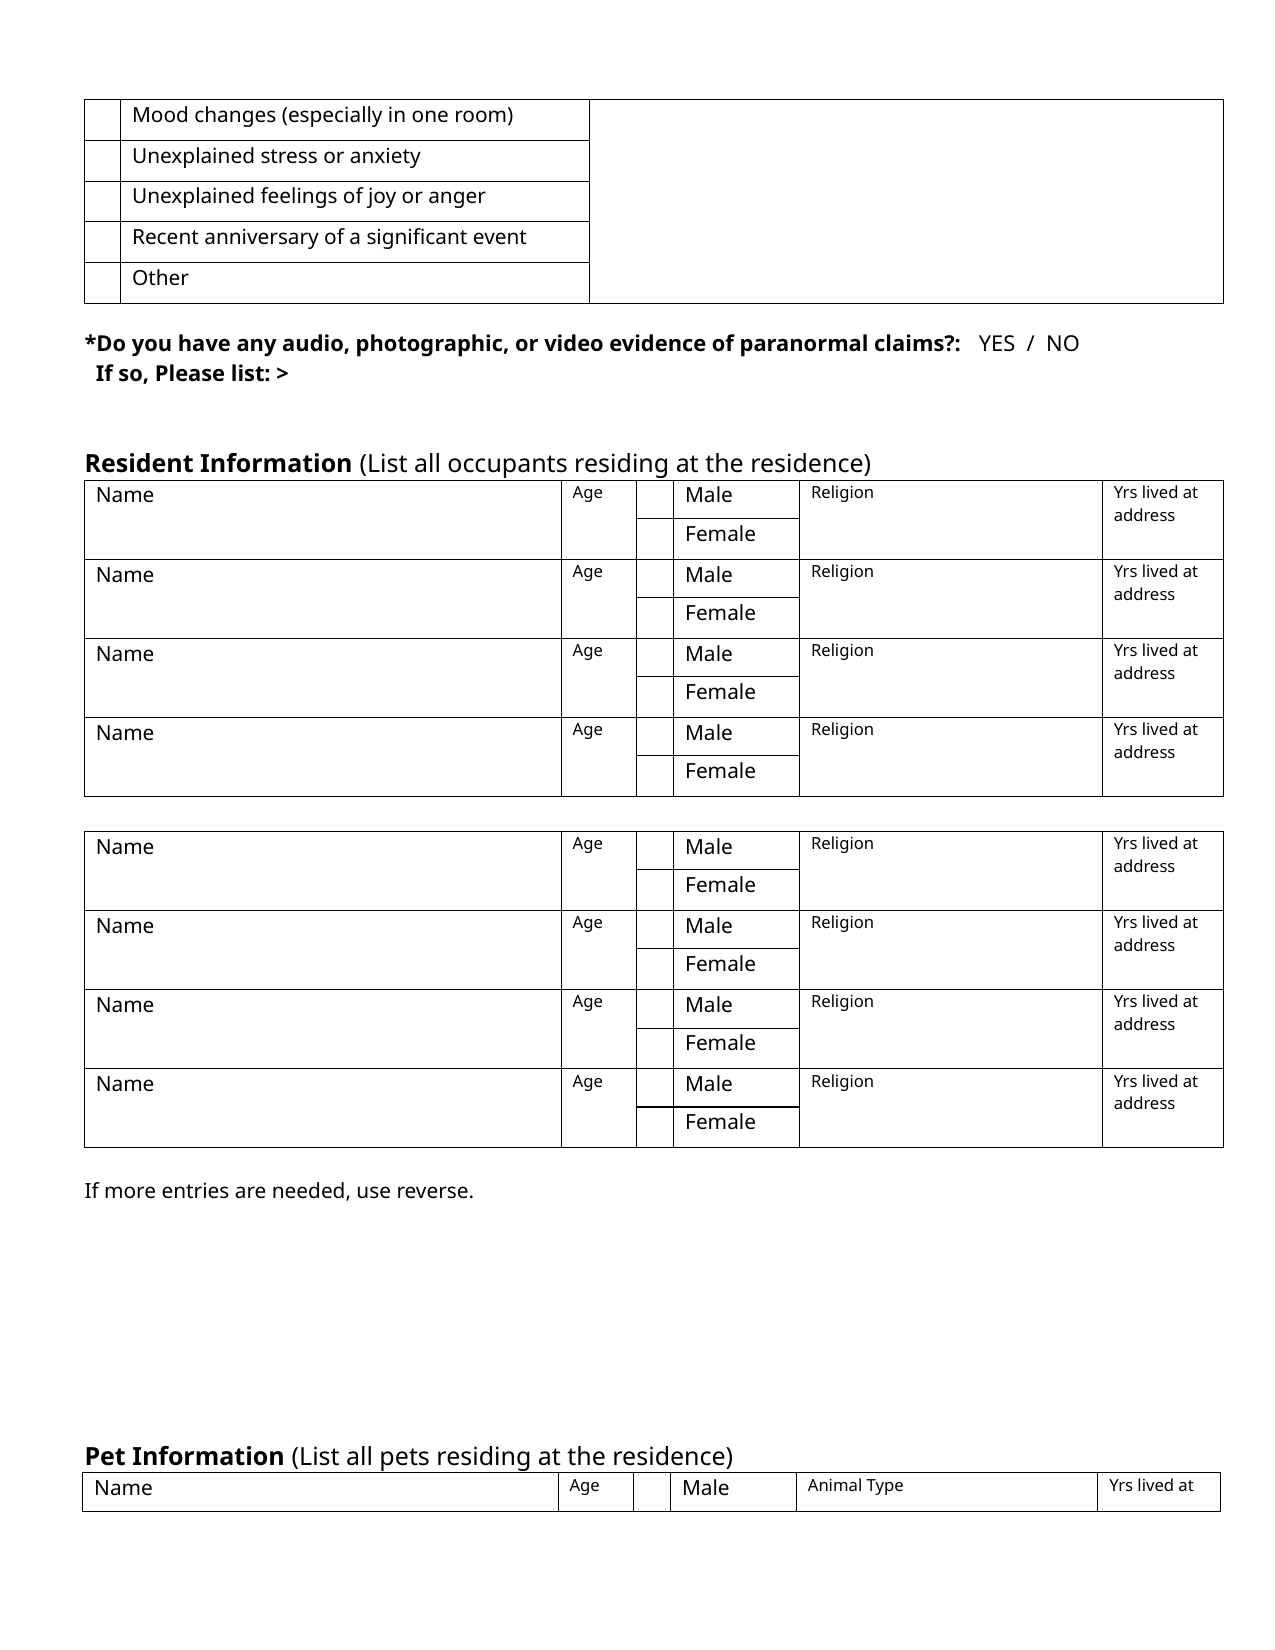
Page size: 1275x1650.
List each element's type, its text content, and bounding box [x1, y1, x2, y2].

table_cell Yrs lived at address [1103, 560, 1223, 638]
text Pet Information (List all pets residing at the residence) [84, 1438, 1219, 1472]
table_cell [637, 677, 673, 717]
table_cell [637, 560, 673, 597]
table_cell Religion [800, 911, 1102, 989]
table_cell [637, 1069, 673, 1106]
table_cell Age [562, 639, 636, 717]
table_header Male [671, 1473, 796, 1511]
table_header Name [83, 1473, 558, 1511]
table_header Age [562, 481, 636, 559]
table_cell Unexplained feelings of joy or anger [121, 182, 589, 221]
table_cell Male [674, 718, 799, 755]
table_cell [637, 598, 673, 638]
table_header Age [559, 1473, 633, 1511]
table_cell [637, 756, 673, 796]
table_cell Age [562, 718, 636, 796]
table_cell Religion [800, 718, 1102, 796]
table_cell Name [85, 718, 561, 796]
table_cell Yrs lived at address [1103, 990, 1223, 1068]
table_cell [637, 949, 673, 989]
table_cell [85, 222, 120, 262]
table_cell Yrs lived at address [1103, 911, 1223, 989]
table_header Name [85, 832, 561, 910]
table_cell Name [85, 1069, 561, 1147]
text Resident Information (List all occupants residing at the residence) [84, 446, 1219, 479]
table_header Name [85, 481, 561, 559]
table_header [637, 832, 673, 869]
table_header Male [674, 832, 799, 869]
table_cell [637, 870, 673, 910]
table_cell [85, 141, 120, 181]
table_cell Male [674, 911, 799, 948]
table_header [637, 481, 673, 518]
table_header Age [562, 832, 636, 910]
table_header Yrs lived at [1098, 1473, 1220, 1511]
table_cell Other [121, 263, 589, 303]
table_cell Female [674, 949, 799, 989]
table_cell Yrs lived at address [1103, 1069, 1223, 1147]
table_cell Name [85, 990, 561, 1068]
table_cell Male [674, 639, 799, 676]
table_header Religion [800, 832, 1102, 910]
table_cell [637, 519, 673, 559]
table_cell Female [674, 519, 799, 559]
table_header Animal Type [797, 1473, 1097, 1511]
table_header Male [674, 481, 799, 518]
table_cell Mood changes (especially in one room) [121, 100, 589, 140]
table_cell Age [562, 911, 636, 989]
table_header Yrs lived at address [1103, 481, 1223, 559]
table_cell Female [674, 756, 799, 796]
table_cell [637, 990, 673, 1027]
table_cell Yrs lived at address [1103, 639, 1223, 717]
table_cell Age [562, 990, 636, 1068]
table_cell Religion [800, 990, 1102, 1068]
table_cell Age [562, 1069, 636, 1147]
table_cell Religion [800, 1069, 1102, 1147]
table_cell [637, 911, 673, 948]
table_cell [590, 100, 1223, 303]
text *Do you have any audio, photographic, or video evidence of paranormal claims?: YES / NO [84, 328, 1219, 358]
table_cell Name [85, 639, 561, 717]
table_cell [637, 1108, 673, 1147]
table_cell Female [674, 677, 799, 717]
text If so, Please list: > [84, 358, 1219, 387]
table_cell [637, 639, 673, 676]
table_cell Religion [800, 639, 1102, 717]
table_cell [637, 1029, 673, 1068]
table_cell Unexplained stress or anxiety [121, 141, 589, 181]
table_cell [637, 718, 673, 755]
table_cell Name [85, 560, 561, 638]
table_cell Female [674, 1108, 799, 1147]
text If more entries are needed, use reverse. [84, 1177, 1219, 1205]
table_cell Yrs lived at address [1103, 718, 1223, 796]
table_cell Age [562, 560, 636, 638]
table_header Religion [800, 481, 1102, 559]
table_cell Male [674, 990, 799, 1027]
table_header [634, 1473, 670, 1511]
table_header Yrs lived at address [1103, 832, 1223, 910]
table_cell Female [674, 1029, 799, 1068]
table_cell Female [674, 870, 799, 910]
table_cell Recent anniversary of a significant event [121, 222, 589, 262]
table_cell [85, 182, 120, 221]
table_cell Religion [800, 560, 1102, 638]
table_cell Male [674, 560, 799, 597]
table_cell [85, 100, 120, 140]
table_cell Female [674, 598, 799, 638]
table_cell [85, 263, 120, 303]
table_cell Male [674, 1069, 799, 1106]
table_cell Name [85, 911, 561, 989]
